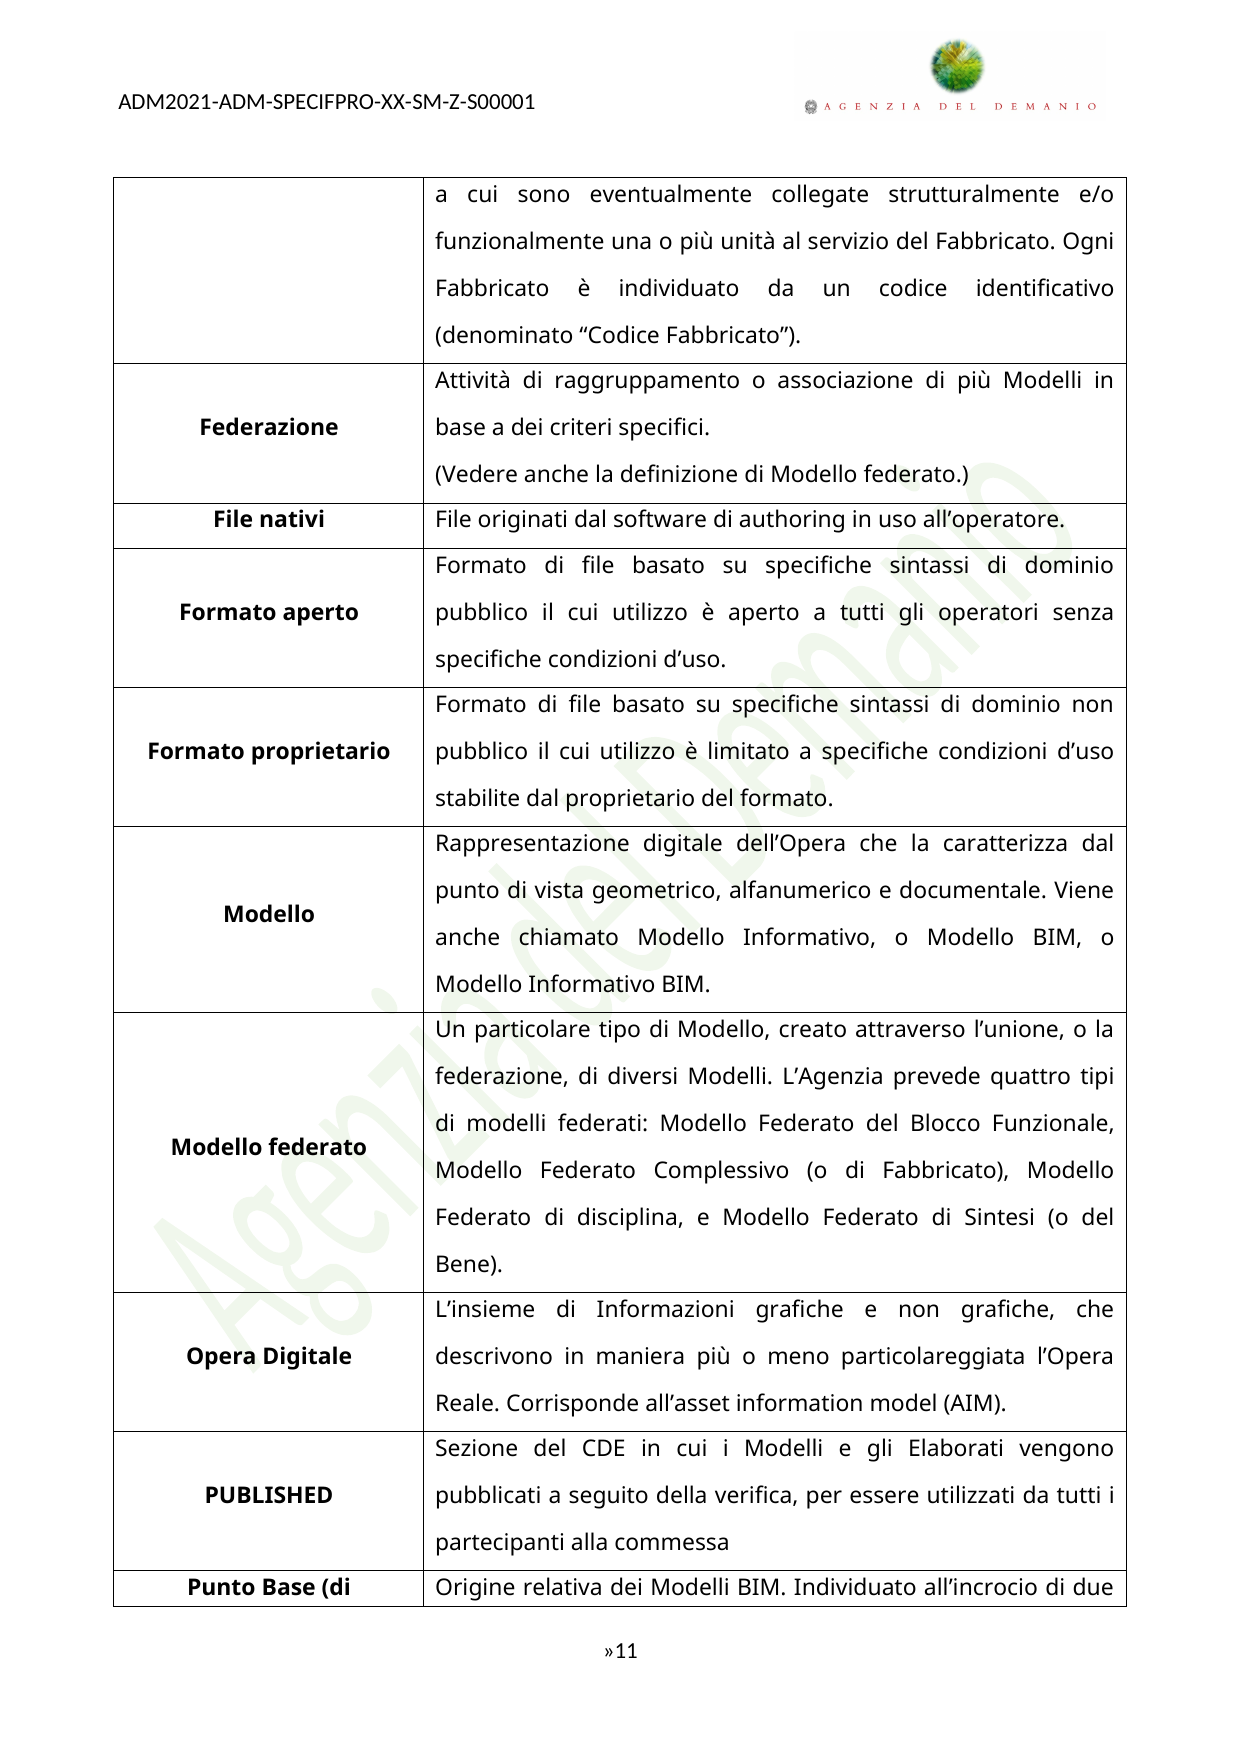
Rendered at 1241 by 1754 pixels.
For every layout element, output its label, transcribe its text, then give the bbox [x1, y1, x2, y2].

table_cell File originati dal software di authoring in uso all’operatore. [986, 504, 1056, 548]
table_cell Federazione [114, 364, 423, 502]
table_cell PUBLISHED [114, 1432, 423, 1570]
table_cell Formato proprietario [114, 688, 423, 826]
table_cell File originati dal software di authoring in uso all’operatore. [424, 504, 967, 548]
table_cell Modello federato [114, 1013, 423, 1292]
table_cell Punto Base (di [114, 1571, 423, 1606]
table_cell L’insieme di Informazioni grafiche e non grafiche, che descrivono in maniera più o meno particolareggiata l’Opera Reale. Corrisponde all’asset information model (AIM). [424, 1293, 1126, 1431]
table_cell File nativi [114, 504, 423, 548]
table_cell Origine relativa dei Modelli BIM. Individuato all’incrocio di due [424, 1571, 1126, 1606]
table_cell Un particolare tipo di Modello, creato attraverso l’unione, o la federazione, di diversi Modelli. L’Agenzia prevede quattro tipi di modelli federati: Modello Federato del Blocco Funzionale, Modello Federato Complessivo (o di Fabbricato), Modello Federato di disciplina, e Modello Federato di Sintesi (o del Bene). [424, 1013, 1126, 1292]
table_cell Attività di raggruppamento o associazione di più Modelli in base a dei criteri specifici. (Vedere anche la definizione di Modello federato.) [424, 364, 1126, 502]
table_cell File originati dal software di authoring in uso all’operatore. [1052, 504, 1126, 548]
table_cell Rappresentazione digitale dell’Opera che la caratterizza dal punto di vista geometrico, alfanumerico e documentale. Viene anche chiamato Modello Informativo, o Modello BIM, o Modello Informativo BIM. [424, 827, 1126, 1012]
table_cell Formato di file basato su specifiche sintassi di dominio non pubblico il cui utilizzo è limitato a specifiche condizioni d’uso stabilite dal proprietario del formato. [424, 688, 1126, 826]
table_cell a cui sono eventualmente collegate strutturalmente e/o funzionalmente una o più unità al servizio del Fabbricato. Ogni Fabbricato è individuato da un codice identificativo (denominato “Codice Fabbricato”). [424, 178, 1126, 363]
table_cell Sezione del CDE in cui i Modelli e gli Elaborati vengono pubblicati a seguito della verifica, per essere utilizzati da tutti i partecipanti alla commessa [424, 1432, 1126, 1570]
table_cell Formato di file basato su specifiche sintassi di dominio pubblico il cui utilizzo è aperto a tutti gli operatori senza specifiche condizioni d’uso. [424, 549, 1126, 687]
table_cell [114, 178, 423, 363]
table_cell Modello [114, 827, 423, 1012]
table_cell Opera Digitale [114, 1293, 423, 1431]
table_cell Formato aperto [114, 549, 423, 687]
